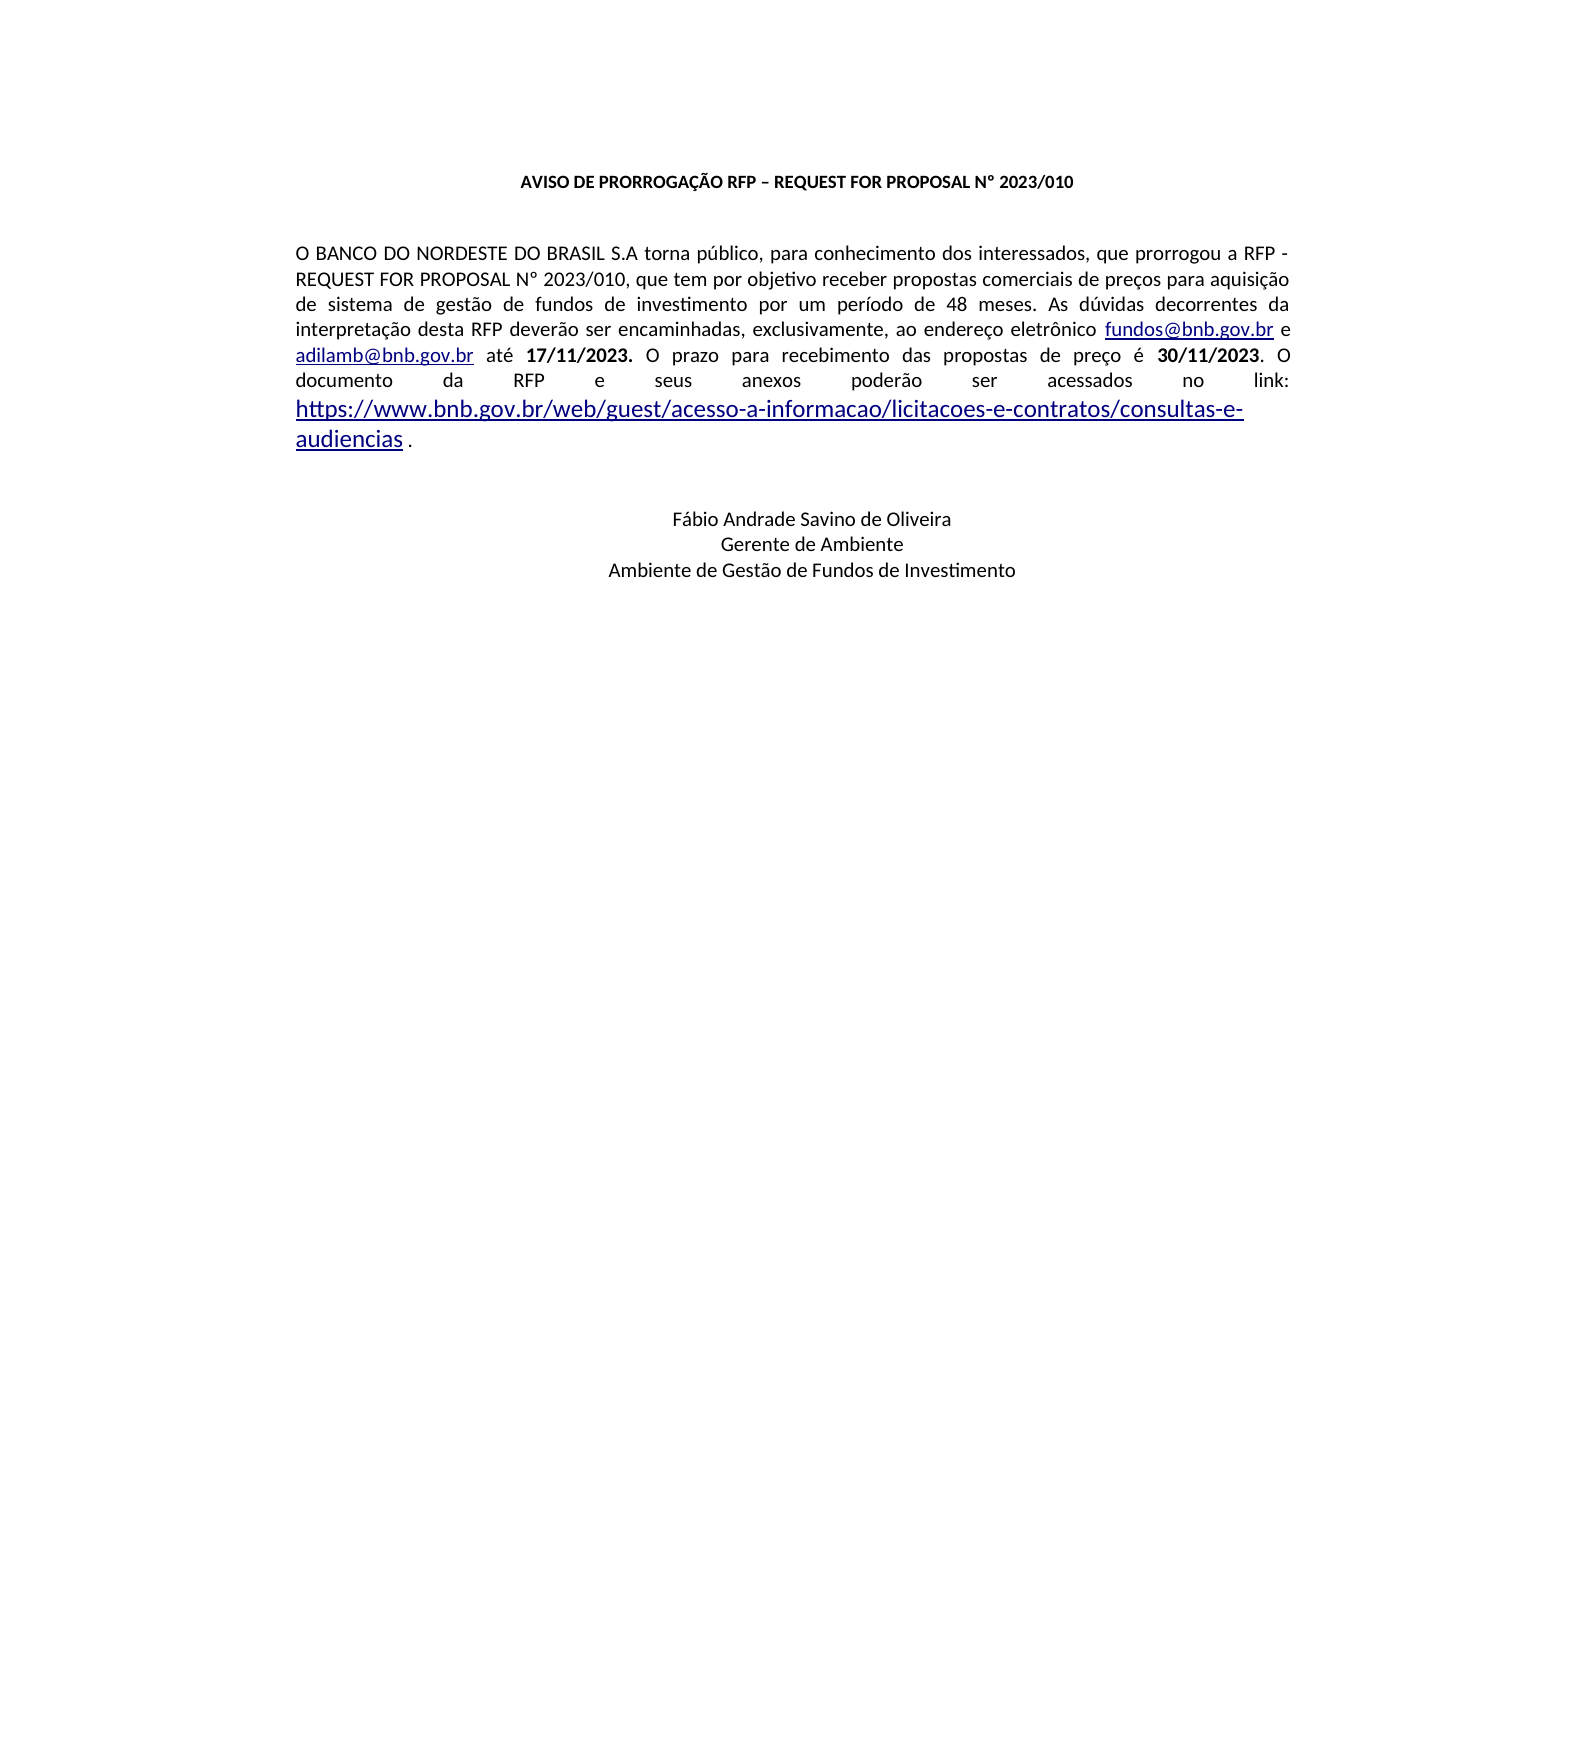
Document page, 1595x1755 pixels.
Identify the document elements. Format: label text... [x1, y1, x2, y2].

list Gerente de Ambiente [207, 531, 1417, 557]
list Fábio Andrade Savino de Oliveira [207, 506, 1417, 531]
list O BANCO DO NORDESTE DO BRASIL S.A torna público, para conhecimento dos interessados, que prorrogou a RFP - REQUEST FOR PROPOSAL Nº 2023/010, que tem por objetivo receber propostas comerciais de preços para aquisição de sistema de gestão de fundos de investimento por um período de 48 meses. As dúvidas decorrentes da interpretação desta RFP deverão ser encaminhadas, exclusivamente, ao endereço eletrônico fundos@bnb.gov.br e adilamb@bnb.gov.br até 17/11/2023. O prazo para recebimento das propostas de preço é 30/11/2023. O documento da RFP e seus anexos poderão ser acessados no link: https://www.bnb.gov.br/web/guest/acesso-a-informacao/licitacoes-e-contratos/consultas-e-audiencias . [295, 240, 1291, 454]
text AVISO DE PRORROGAÇÃO RFP – REQUEST FOR PROPOSAL Nº 2023/010 [177, 171, 1417, 193]
list Ambiente de Gestão de Fundos de Investimento [207, 557, 1417, 582]
